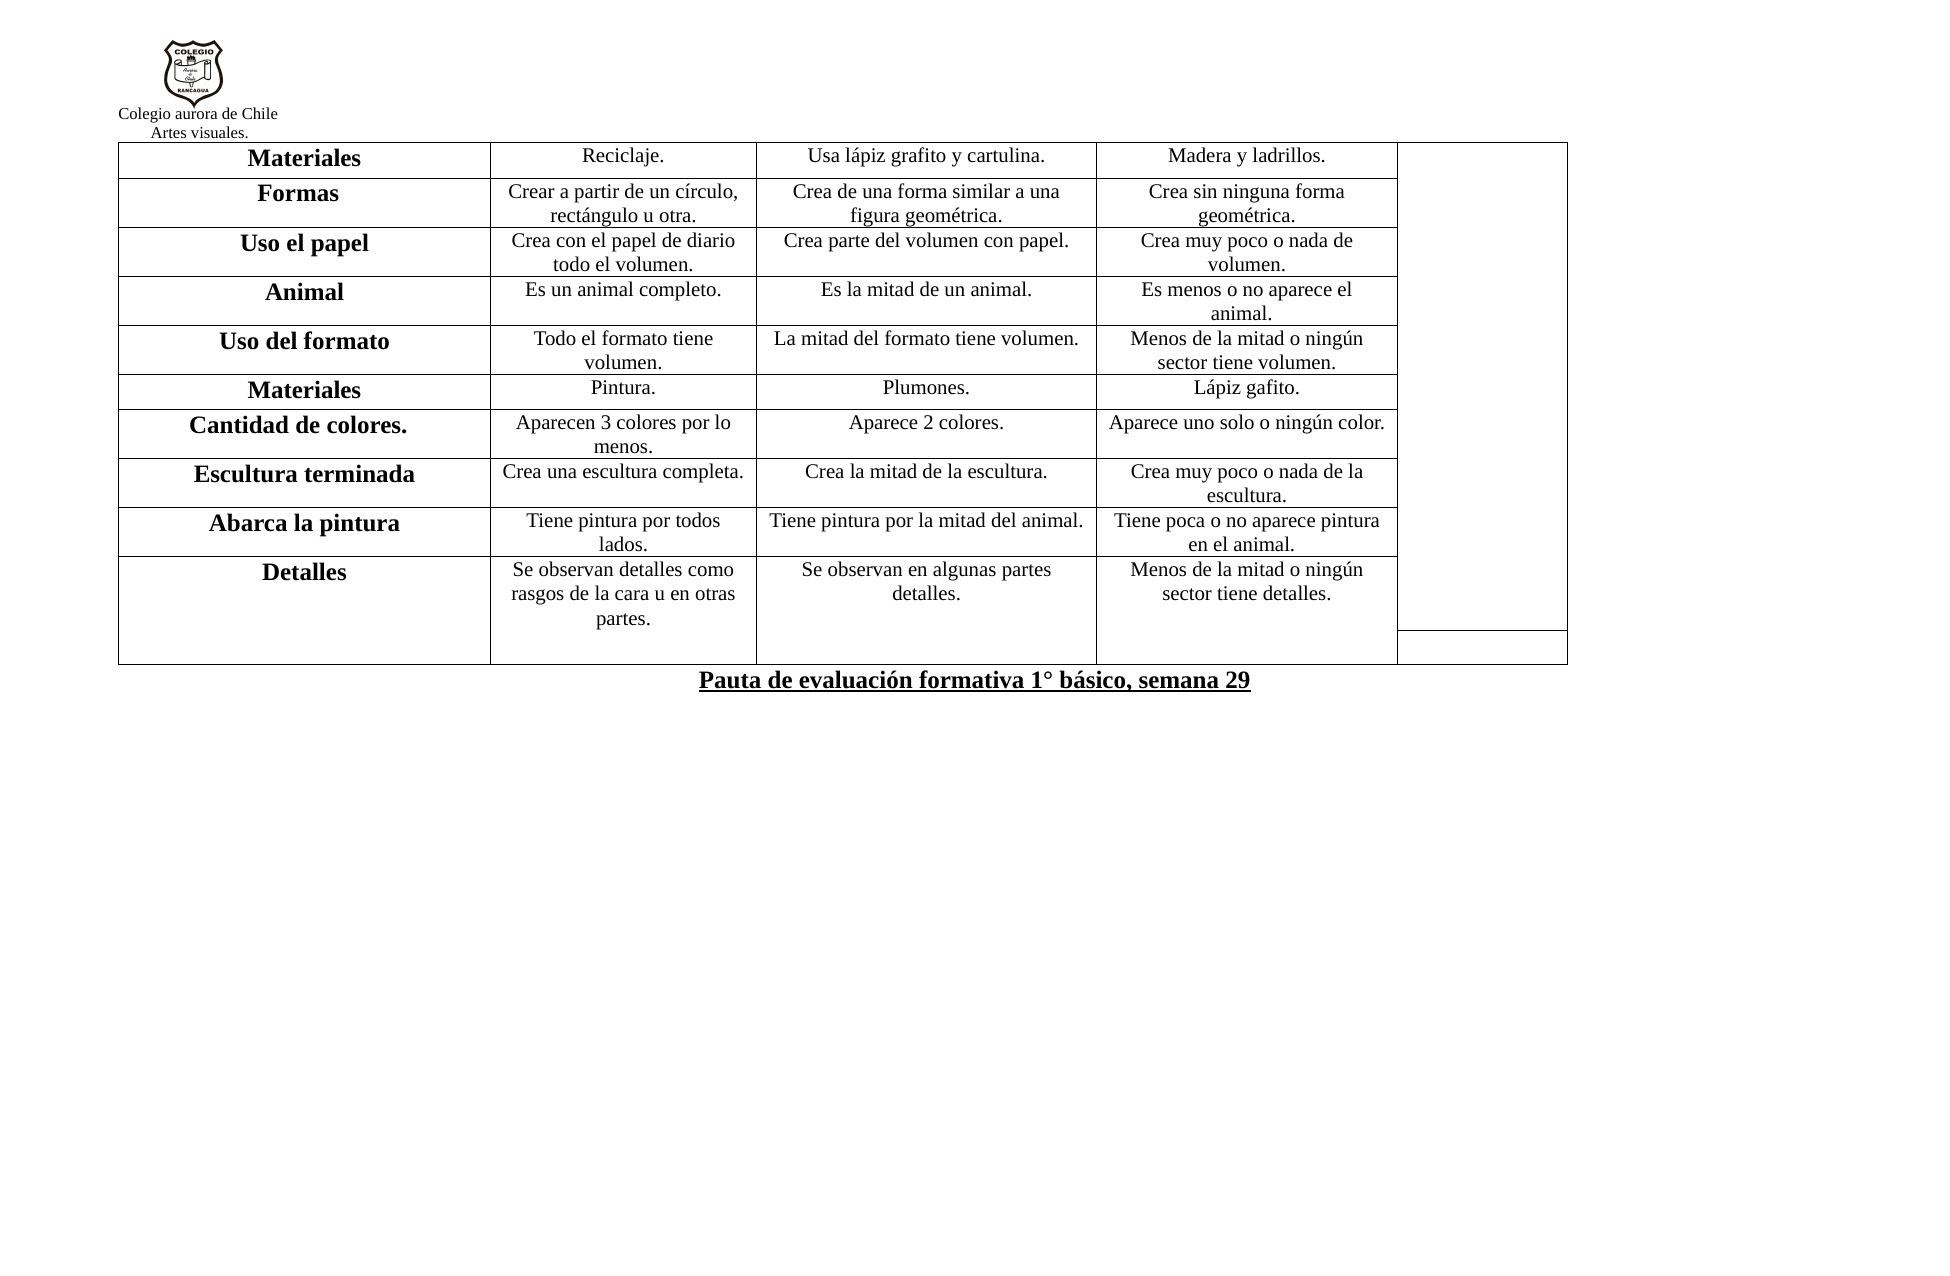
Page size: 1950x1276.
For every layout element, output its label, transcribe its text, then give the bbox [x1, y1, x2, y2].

table_cell Pintura. [491, 375, 756, 409]
table_cell Menos de la mitad o ningún sector tiene detalles. [1097, 557, 1397, 629]
table_cell Aparece 2 colores. [757, 410, 1096, 458]
table_cell Menos de la mitad o ningún sector tiene volumen. [1097, 326, 1397, 374]
table_cell [1398, 374, 1567, 409]
table_cell [1097, 630, 1397, 664]
table_cell La mitad del formato tiene volumen. [757, 326, 1096, 374]
table_cell Es la mitad de un animal. [757, 277, 1096, 325]
table_cell Crea con el papel de diario todo el volumen. [491, 228, 756, 276]
table_cell Crea muy poco o nada de volumen. [1097, 228, 1397, 276]
table_cell Tiene poca o no aparece pintura en el animal. [1097, 508, 1397, 556]
table_cell Lápiz gafito. [1097, 375, 1397, 409]
table_cell Tiene pintura por todos lados. [491, 508, 756, 556]
table_cell [1398, 556, 1567, 629]
table_cell [1398, 409, 1567, 458]
table_cell [491, 630, 756, 664]
table_cell Animal [119, 277, 490, 325]
table_cell Usa lápiz grafito y cartulina. [757, 143, 1096, 177]
table_cell Materiales [119, 375, 490, 409]
table_cell [1398, 631, 1567, 664]
table_cell Crea la mitad de la escultura. [757, 459, 1096, 507]
table_cell Abarca la pintura [119, 508, 490, 556]
table_cell Plumones. [757, 375, 1096, 409]
table_cell Uso el papel [119, 228, 490, 276]
table_cell [1398, 143, 1567, 177]
table_cell Se observan detalles como rasgos de la cara u en otras partes. [491, 557, 756, 629]
table_cell Es menos o no aparece el animal. [1097, 277, 1397, 325]
table_cell [1398, 276, 1567, 325]
table_cell Todo el formato tiene volumen. [491, 326, 756, 374]
table_cell Se observan en algunas partes detalles. [757, 557, 1096, 629]
table_cell Formas [119, 179, 490, 227]
table_cell Reciclaje. [491, 143, 756, 177]
table_cell Crea sin ninguna forma geométrica. [1097, 179, 1397, 227]
text Pauta de evaluación formativa 1° básico, semana 29 [118, 665, 1831, 694]
table_cell Crea muy poco o nada de la escultura. [1097, 459, 1397, 507]
table_cell Aparece uno solo o ningún color. [1097, 410, 1397, 458]
table_cell Materiales [119, 143, 490, 177]
table_cell Madera y ladrillos. [1097, 143, 1397, 177]
table_cell Escultura terminada [119, 459, 490, 507]
table_cell Crea de una forma similar a una figura geométrica. [757, 179, 1096, 227]
table_cell [1398, 458, 1567, 507]
table_cell Detalles [119, 557, 490, 629]
table_cell [1398, 178, 1567, 227]
table_cell [119, 630, 490, 664]
table_cell Uso del formato [119, 326, 490, 374]
table_cell Es un animal completo. [491, 277, 756, 325]
table_cell Aparecen 3 colores por lo menos. [491, 410, 756, 458]
table_cell Crea una escultura completa. [491, 459, 756, 507]
table_cell Crear a partir de un círculo, rectángulo u otra. [491, 179, 756, 227]
table_cell Cantidad de colores. [119, 410, 490, 458]
table_cell [1398, 507, 1567, 556]
table_cell [1398, 325, 1567, 374]
table_cell Tiene pintura por la mitad del animal. [757, 508, 1096, 556]
table_cell [1398, 227, 1567, 276]
table_cell [757, 630, 1096, 664]
table_cell Crea parte del volumen con papel. [757, 228, 1096, 276]
